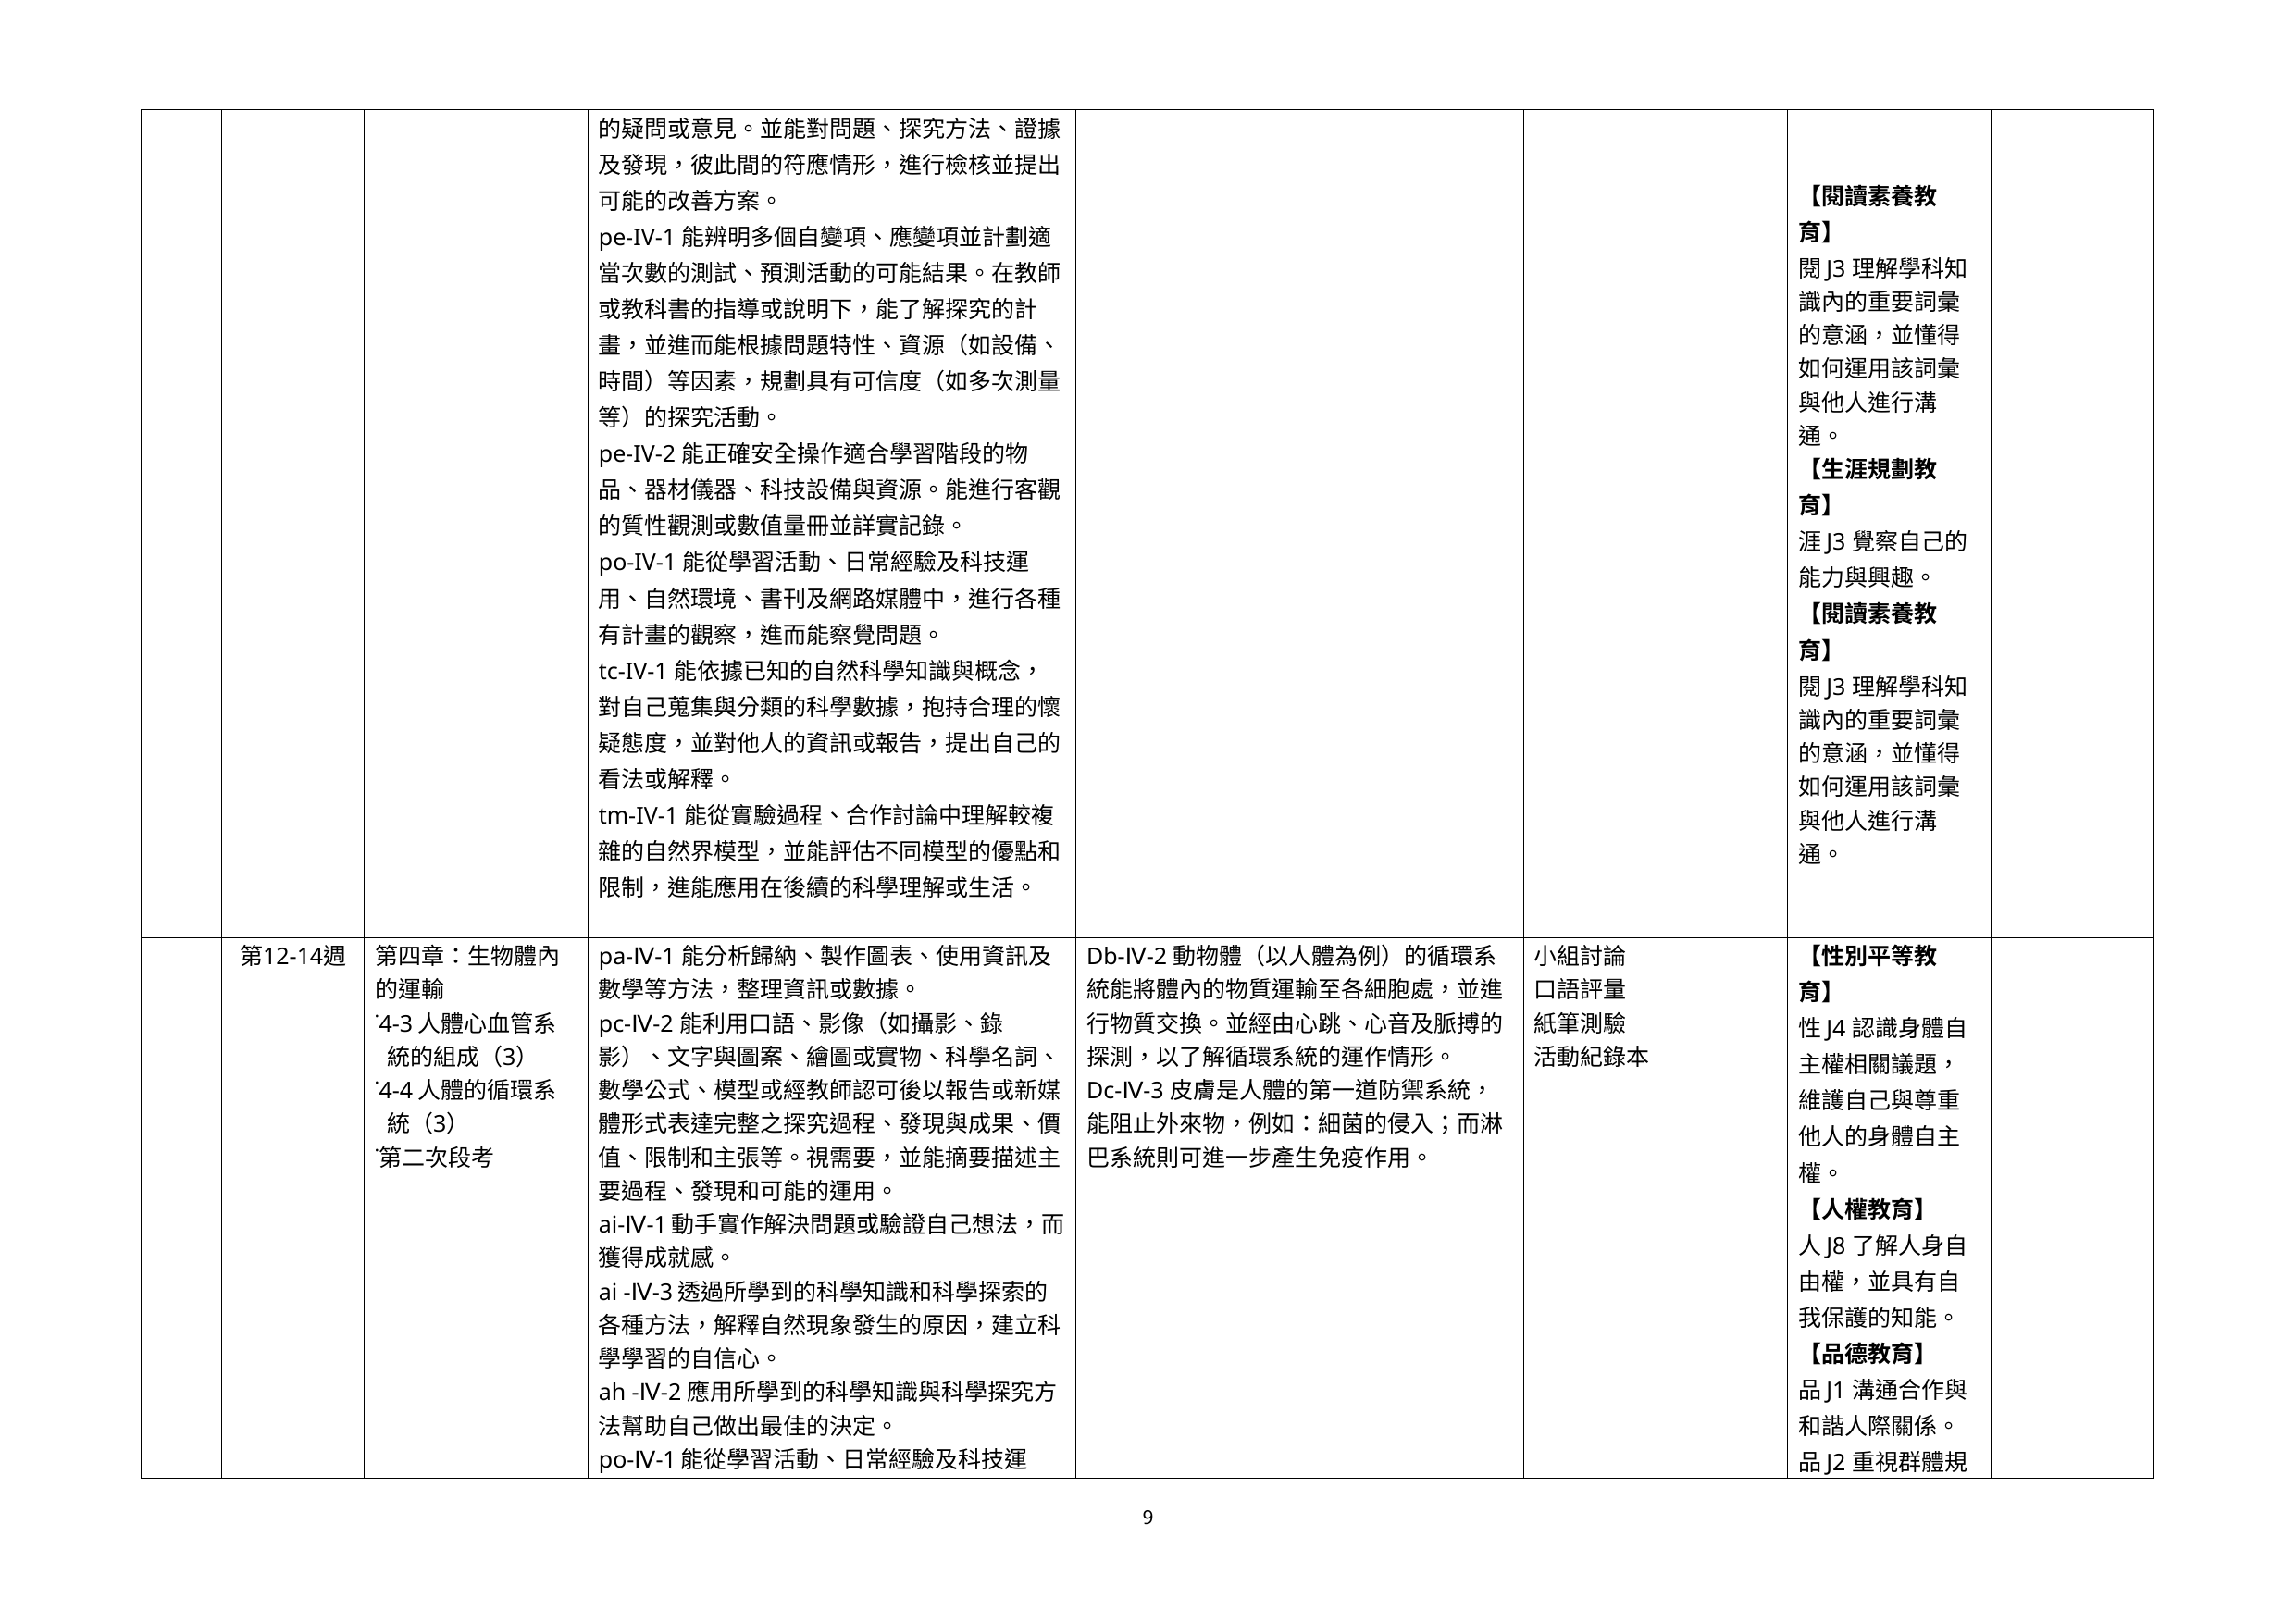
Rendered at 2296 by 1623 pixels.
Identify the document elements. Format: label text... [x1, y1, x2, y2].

table_cell Db-Ⅳ-2 動物體（以人體為例）的循環系統能將體內的物質運輸至各細胞處，並進行物質交換。並經由心跳、心音及脈搏的探測，以了解循環系統的運作情形。 Dc-Ⅳ-3 皮膚是人體的第一道防禦系統，能阻止外來物，例如：細菌的侵入；而淋巴系統則可進一步產生免疫作用。 [1076, 938, 1523, 1478]
table_cell [1076, 110, 1523, 937]
table_cell [142, 110, 221, 937]
table_cell [1524, 110, 1787, 937]
table_cell pa-Ⅳ-1 能分析歸納、製作圖表、使用資訊及數學等方法，整理資訊或數據。 pc-Ⅳ-2 能利用口語、影像（如攝影、錄影）、文字與圖案、繪圖或實物、科學名詞、數學公式、模型或經教師認可後以報告或新媒體形式表達完整之探究過程、發現與成果、價值、限制和主張等。視需要，並能摘要描述主要過程、發現和可能的運用。 ai-Ⅳ-1動手實作解決問題或驗證自己想法，而獲得成就感。 ai -Ⅳ-3透過所學到的科學知識和科學探索的各種方法，解釋自然現象發生的原因，建立科學學習的自信心。 ah -Ⅳ-2 應用所學到的科學知識與科學探究方法幫助自己做出最佳的決定。 po-Ⅳ-1能從學習活動、日常經驗及科技運 [589, 938, 1075, 1478]
table_cell [1992, 110, 2153, 937]
table_cell 第12-14週 [222, 938, 364, 1478]
table_cell 【性別平等教育】 性J4 認識身體自主權相關議題，維護自己與尊重他人的身體自主權。 【人權教育】 人J8 了解人身自由權，並具有自我保護的知能。 【品德教育】 品J1 溝通合作與和諧人際關係。 品J2 重視群體規 [1788, 938, 1991, 1478]
table_cell [365, 110, 588, 937]
table_cell 小組討論 口語評量 紙筆測驗 活動紀錄本 [1524, 938, 1787, 1478]
table_cell [222, 110, 364, 937]
table_cell 第四章：生物體內的運輸 ˙4-3人體心血管系 統的組成（3） ˙4-4人體的循環系 統（3） ˙第二次段考 [365, 938, 588, 1478]
table_cell [142, 938, 221, 1478]
table_cell [1992, 938, 2153, 1478]
table_cell 【閱讀素養教育】 閱J3 理解學科知識內的重要詞彙的意涵，並懂得如何運用該詞彙與他人進行溝通。 【生涯規劃教育】 涯J3 覺察自己的能力與興趣。 【閱讀素養教育】 閱J3 理解學科知識內的重要詞彙的意涵，並懂得如何運用該詞彙與他人進行溝通。 [1788, 110, 1991, 937]
table_cell 的疑問或意見。並能對問題、探究方法、證據及發現，彼此間的符應情形，進行檢核並提出可能的改善方案。 pe-IV-1 能辨明多個自變項、應變項並計劃適當次數的測試、預測活動的可能結果。在教師或教科書的指導或說明下，能了解探究的計畫，並進而能根據問題特性、資源（如設備、時間）等因素，規劃具有可信度（如多次測量等）的探究活動。 pe-IV-2 能正確安全操作適合學習階段的物品、器材儀器、科技設備與資源。能進行客觀的質性觀測或數值量冊並詳實記錄。 po-IV-1 能從學習活動、日常經驗及科技運用、自然環境、書刊及網路媒體中，進行各種有計畫的觀察，進而能察覺問題。 tc-IV-1 能依據已知的自然科學知識與概念，對自己蒐集與分類的科學數據，抱持合理的懷疑態度，並對他人的資訊或報告，提出自己的看法或解釋。 tm-IV-1 能從實驗過程、合作討論中理解較複雜的自然界模型，並能評估不同模型的優點和限制，進能應用在後續的科學理解或生活。 [589, 110, 1075, 937]
